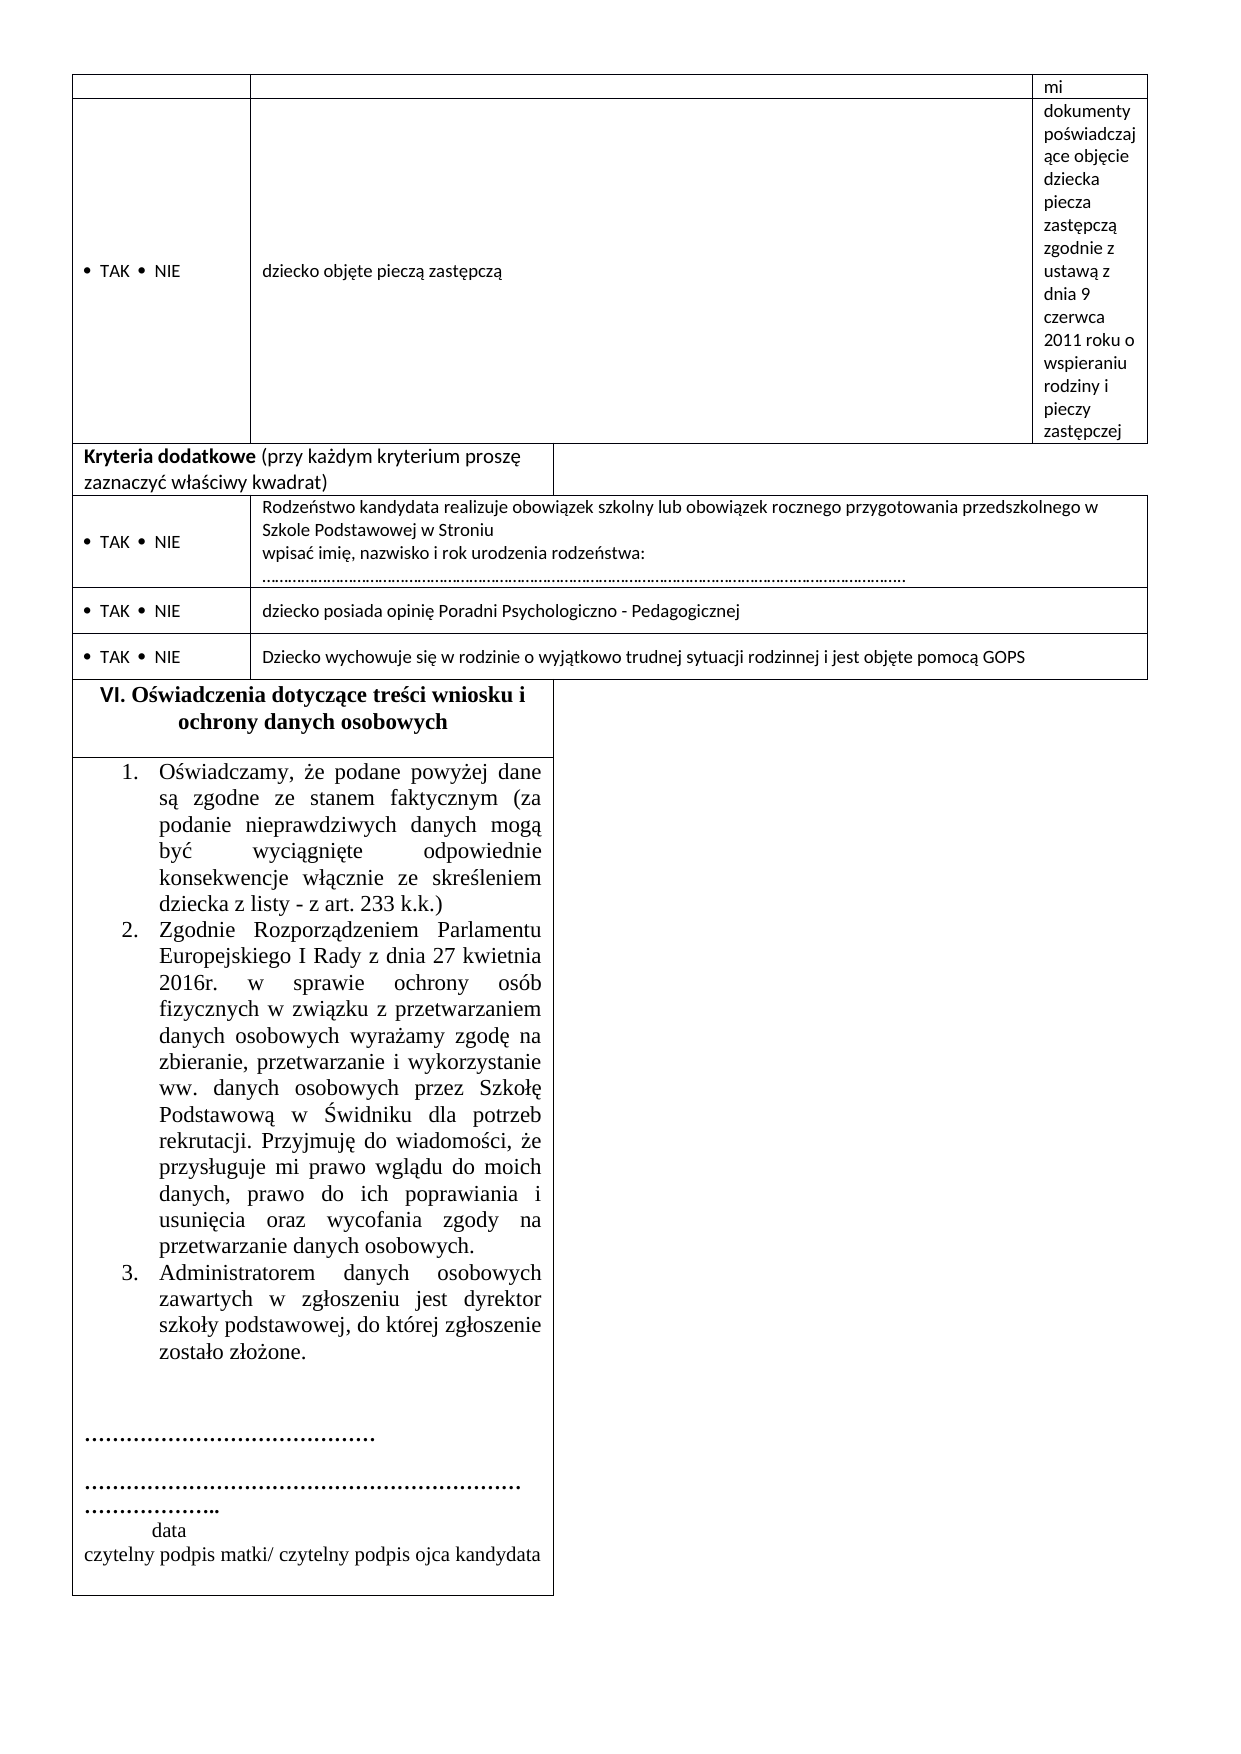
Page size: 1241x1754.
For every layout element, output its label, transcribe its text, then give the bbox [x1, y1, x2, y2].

table_cell  TAK  NIE [73, 99, 250, 443]
table_cell mi [1033, 75, 1147, 98]
table_cell VI. Oświadczenia dotyczące treści wniosku i ochrony danych osobowych [73, 680, 553, 757]
table_cell Dziecko wychowuje się w rodzinie o wyjątkowo trudnej sytuacji rodzinnej i jest objęte pomocą GOPS [251, 634, 1147, 679]
table_cell  TAK  NIE [73, 496, 250, 587]
table_cell Rodzeństwo kandydata realizuje obowiązek szkolny lub obowiązek rocznego przygotowania przedszkolnego w Szkole Podstawowej w Stroniu wpisać imię, nazwisko i rok urodzenia rodzeństwa: ………………………………………………………………………………………………………………………………….. [251, 496, 1147, 587]
table_cell  TAK  NIE [73, 588, 250, 633]
table_cell Kryteria dodatkowe (przy każdym kryterium proszę zaznaczyć właściwy kwadrat) [73, 444, 553, 494]
table_cell dziecko objęte pieczą zastępczą [251, 99, 1032, 443]
table_cell dokumenty poświadczające objęcie dziecka piecza zastępczą zgodnie z ustawą z dnia 9 czerwca 2011 roku o wspieraniu rodziny i pieczy zastępczej [1033, 99, 1147, 443]
table_cell Oświadczamy, że podane powyżej dane są zgodne ze stanem faktycznym (za podanie nieprawdziwych danych mogą być wyciągnięte odpowiednie konsekwencje włącznie ze skreśleniem dziecka z listy - z art. 233 k.k.) Zgodnie Rozporządzeniem Parlamentu Europejskiego I Rady z dnia 27 kwietnia 2016r. w sprawie ochrony osób fizycznych w związku z przetwarzaniem danych osobowych wyrażamy zgodę na zbieranie, przetwarzanie i wykorzystanie ww. danych osobowych przez Szkołę Podstawową w Świdniku dla potrzeb rekrutacji. Przyjmuję do wiadomości, że przysługuje mi prawo wglądu do moich danych, prawo do ich poprawiania i usunięcia oraz wycofania zgody na przetwarzanie danych osobowych. Administratorem danych osobowych zawartych w zgłoszeniu jest dyrektor szkoły podstawowej, do której zgłoszenie zostało złożone. …………………………………… ……………………………………………………………………….. data czytelny podpis matki/ czytelny podpis ojca kandydata [73, 758, 553, 1595]
table_cell dziecko posiada opinię Poradni Psychologiczno - Pedagogicznej [251, 588, 1147, 633]
table_cell [73, 75, 250, 98]
table_cell [251, 75, 1032, 98]
table_cell  TAK  NIE [73, 634, 250, 679]
